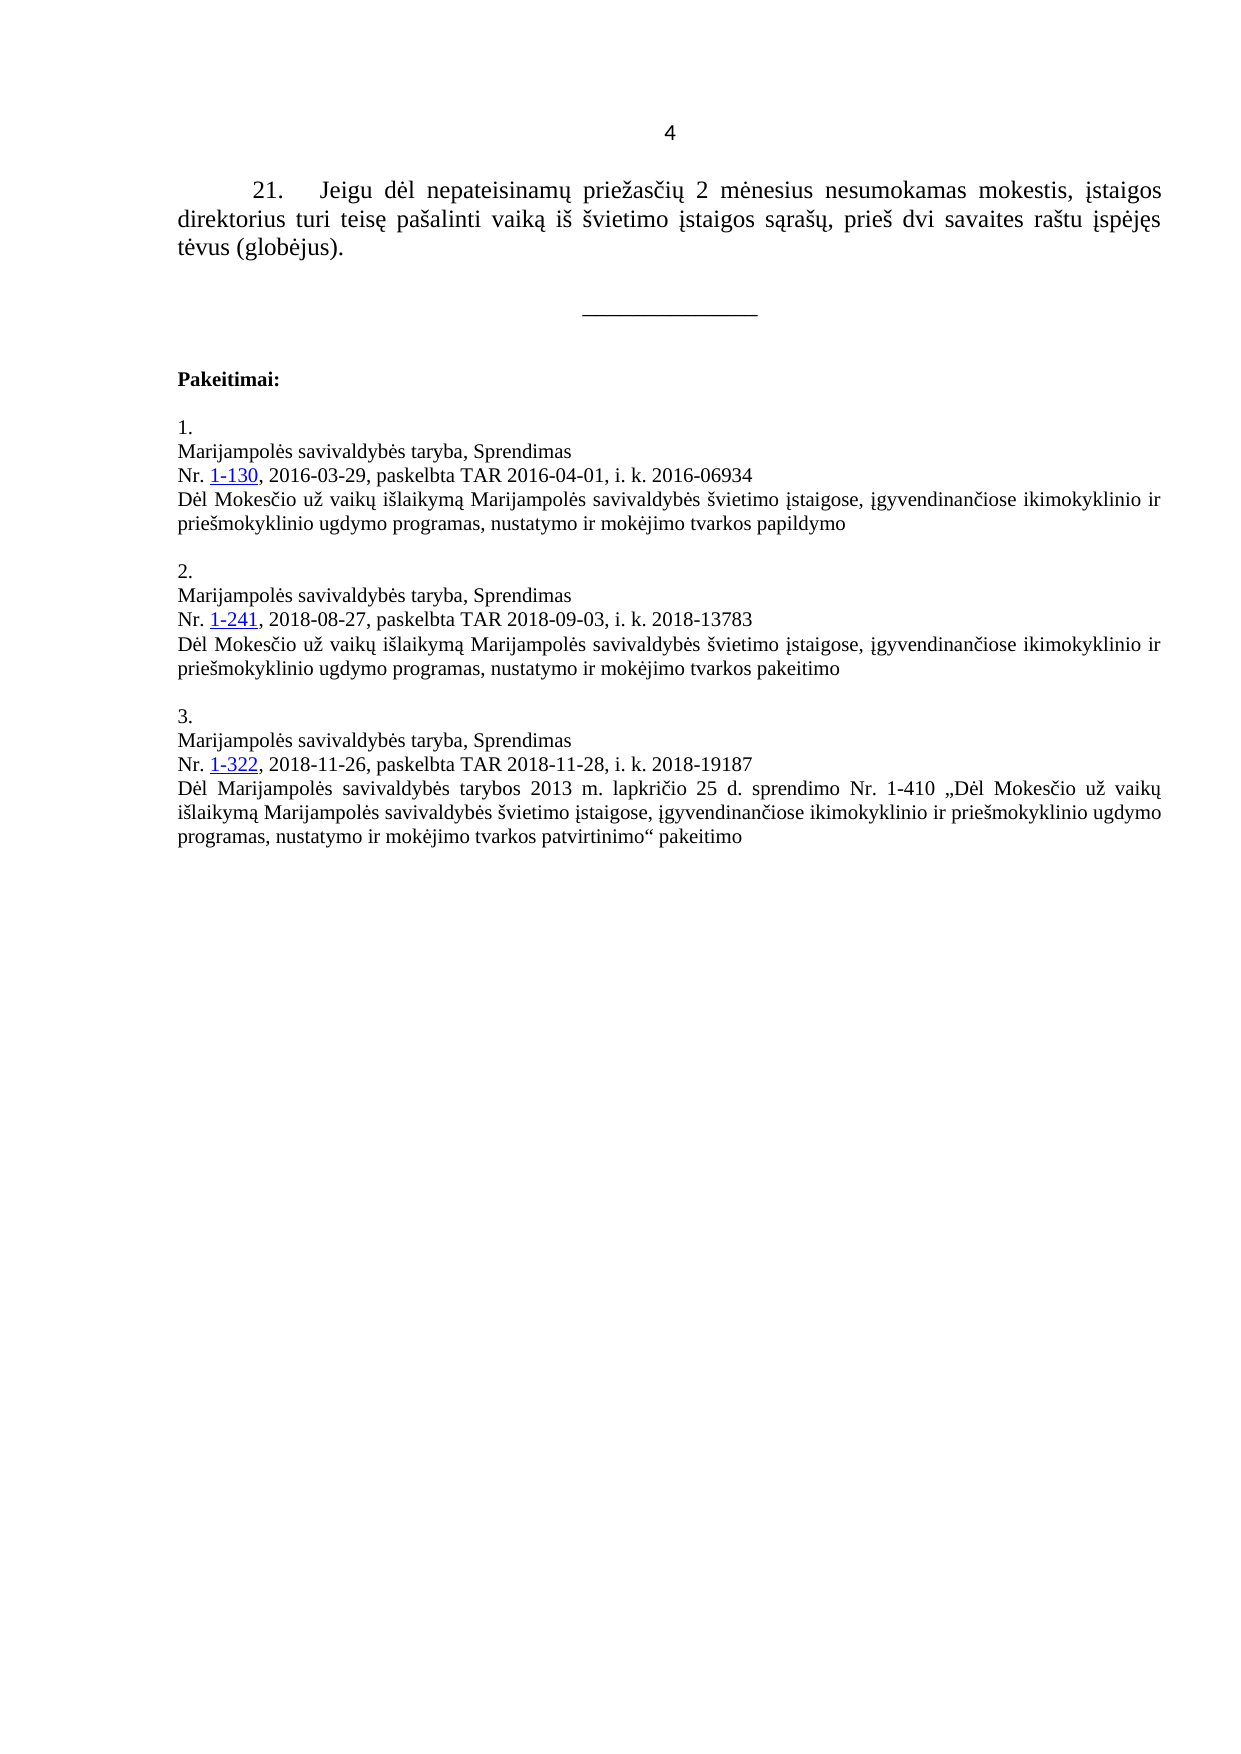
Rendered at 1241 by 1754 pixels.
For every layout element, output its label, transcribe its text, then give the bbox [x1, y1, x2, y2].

text 21. Jeigu dėl nepateisinamų priežasčių 2 mėnesius nesumokamas mokestis, įstaigos direktorius turi teisę pašalinti vaiką iš švietimo įstaigos sąrašų, prieš dvi savaites raštu įspėjęs tėvus (globėjus). [177, 175, 1162, 261]
text Nr. 1-322, 2018-11-26, paskelbta TAR 2018-11-28, i. k. 2018-19187 [177, 752, 1162, 776]
text Dėl Marijampolės savivaldybės tarybos 2013 m. lapkričio 25 d. sprendimo Nr. 1-410 „Dėl Mokesčio už vaikų išlaikymą Marijampolės savivaldybės švietimo įstaigose, įgyvendinančiose ikimokyklinio ir priešmokyklinio ugdymo programas, nustatymo ir mokėjimo tvarkos patvirtinimo“ pakeitimo [177, 776, 1162, 848]
text Marijampolės savivaldybės taryba, Sprendimas [177, 439, 1162, 463]
text Marijampolės savivaldybės taryba, Sprendimas [177, 728, 1162, 752]
text Dėl Mokesčio už vaikų išlaikymą Marijampolės savivaldybės švietimo įstaigose, įgyvendinančiose ikimokyklinio ir priešmokyklinio ugdymo programas, nustatymo ir mokėjimo tvarkos papildymo [177, 487, 1162, 535]
text 1. [177, 415, 1162, 439]
text Nr. 1-130, 2016-03-29, paskelbta TAR 2016-04-01, i. k. 2016-06934 [177, 463, 1162, 487]
text Nr. 1-241, 2018-08-27, paskelbta TAR 2018-09-03, i. k. 2018-13783 [177, 607, 1162, 631]
text Marijampolės savivaldybės taryba, Sprendimas [177, 583, 1162, 607]
text ______________ [177, 290, 1162, 319]
text Dėl Mokesčio už vaikų išlaikymą Marijampolės savivaldybės švietimo įstaigose, įgyvendinančiose ikimokyklinio ir priešmokyklinio ugdymo programas, nustatymo ir mokėjimo tvarkos pakeitimo [177, 631, 1162, 679]
text 3. [177, 704, 1162, 728]
text 2. [177, 559, 1162, 583]
text Pakeitimai: [177, 367, 1162, 391]
